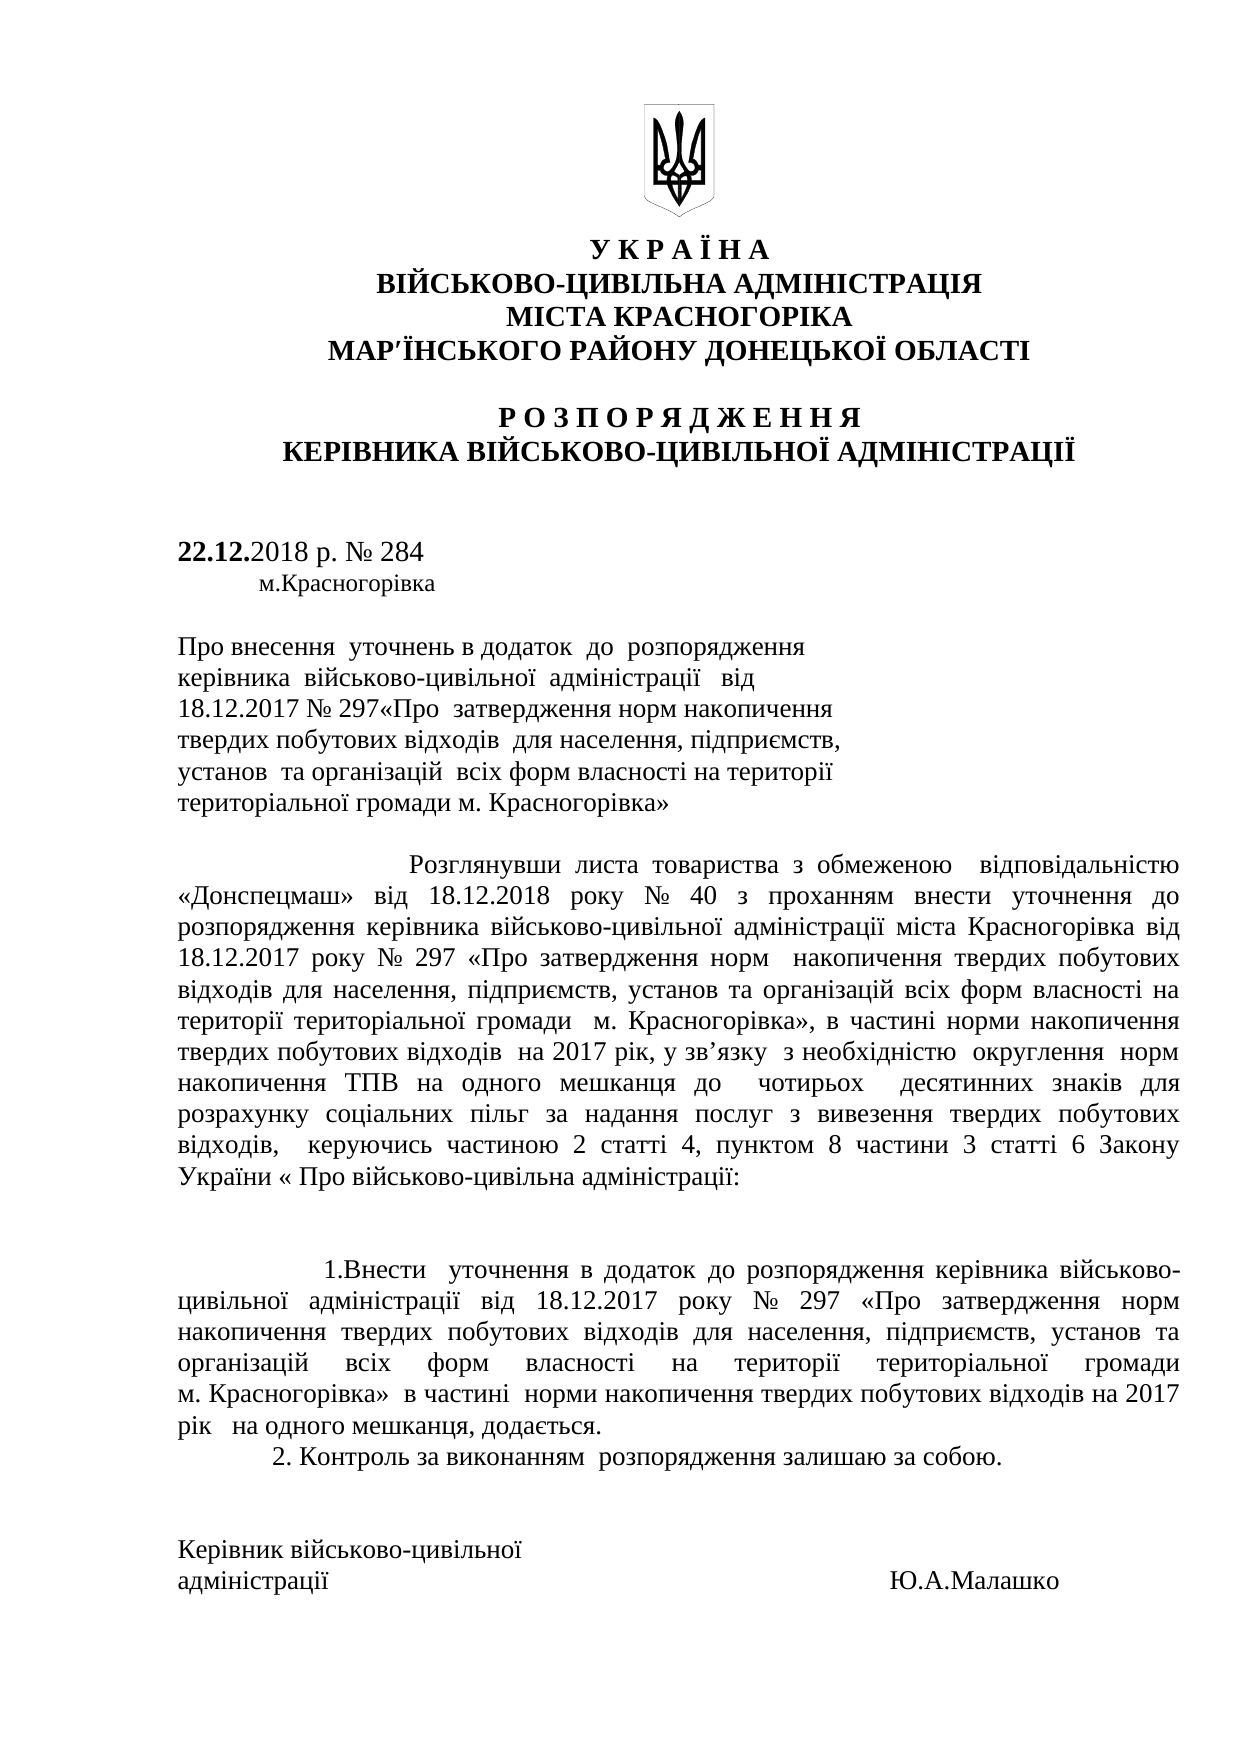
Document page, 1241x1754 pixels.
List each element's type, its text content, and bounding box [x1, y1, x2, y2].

text 18.12.2017 № 297«Про затвердження норм накопичення [177, 692, 1181, 723]
text територіальної громади м. Красногорівка» [177, 786, 1181, 817]
text 1.Внести уточнення в додаток до розпорядження керівника військово-цивільної адміністрації від 18.12.2017 року № 297 «Про затвердження норм накопичення твердих побутових відходів для населення, підприємств, установ та організацій всіх форм власності на території територіальної громади м. Красногорівка» в частині норми накопичення твердих побутових відходів на 2017 рік на одного мешканця, додається. [177, 1253, 1181, 1440]
text 22.12.2018 р. № 284 [177, 534, 1181, 568]
text МАР′ЇНСЬКОГО РАЙОНУ ДОНЕЦЬКОЇ ОБЛАСТІ [177, 333, 1181, 367]
text 2. Контроль за виконанням розпорядження залишаю за собою. [177, 1440, 1181, 1471]
text Розглянувши листа товариства з обмеженою відповідальністю «Донспецмаш» від 18.12.2018 року № 40 з проханням внести уточнення до розпорядження керівника військово-цивільної адміністрації міста Красногорівка від 18.12.2017 року № 297 «Про затвердження норм накопичення твердих побутових відходів для населення, підприємств, установ та організацій всіх форм власності на території територіальної громади м. Красногорівка», в частині норми накопичення твердих побутових відходів на 2017 рік, у зв’язку з необхідністю округлення норм накопичення ТПВ на одного мешканця до чотирьох десятинних знаків для розрахунку соціальних пільг за надання послуг з вивезення твердих побутових відходів, керуючись частиною 2 статті 4, пунктом 8 частини 3 статті 6 Закону України « Про військово-цивільна адміністрації: [177, 848, 1181, 1191]
text У К Р А Ї Н А [177, 89, 1181, 266]
text КЕРІВНИКА ВІЙСЬКОВО-ЦИВІЛЬНОЇ АДМІНІСТРАЦІЇ [177, 434, 1181, 467]
text керівника військово-цивільної адміністрації від [177, 661, 1181, 692]
text ВІЙСЬКОВО-ЦИВІЛЬНА АДМІНІСТРАЦІЯ [177, 266, 1181, 299]
text Р О З П О Р Я Д Ж Е Н Н Я [177, 400, 1181, 434]
text м.Красногорівка [177, 568, 517, 597]
text адміністрації Ю.А.Малашко [177, 1564, 1181, 1596]
text Керівник військово-цивільної [177, 1533, 1181, 1564]
text установ та організацій всіх форм власності на території [177, 755, 1181, 786]
text твердих побутових відходів для населення, підприємств, [177, 723, 1181, 755]
text Про внесення уточнень в додаток до розпорядження [177, 630, 1181, 661]
text МІСТА КРАСНОГОРІКА [177, 299, 1181, 333]
